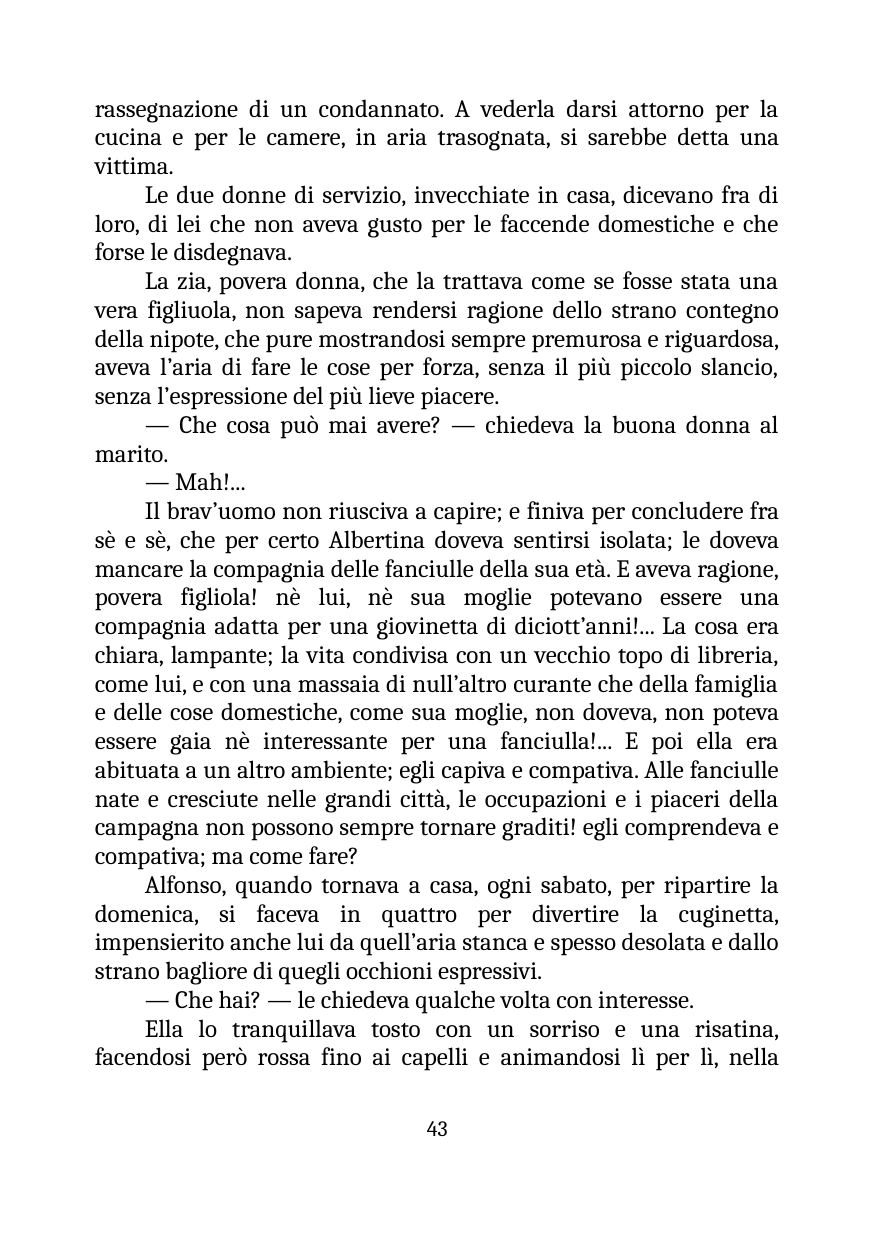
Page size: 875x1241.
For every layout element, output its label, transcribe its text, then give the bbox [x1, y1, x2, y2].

text Alfonso, quando tornava a casa, ogni sabato, per ripartire la domenica, si faceva in quattro per divertire la cuginetta, impensierito anche lui da quell’aria stanca e spesso desolata e dallo strano bagliore di quegli occhioni espressivi. [94, 871, 779, 986]
text Ella lo tranquillava tosto con un sorriso e una risatina, facendosi però rossa fino ai capelli e animandosi lì per lì, nella [94, 1014, 779, 1072]
text — Che hai? — le chiedeva qualche volta con interesse. [94, 986, 779, 1014]
text Il brav’uomo non riusciva a capire; e finiva per concludere fra sè e sè, che per certo Albertina doveva sentirsi isolata; le doveva mancare la compagnia delle fanciulle della sua età. E aveva ragione, povera figliola! nè lui, nè sua moglie potevano essere una compagnia adatta per una giovinetta di diciott’anni!... La cosa era chiara, lampante; la vita condivisa con un vecchio topo di libreria, come lui, e con una massaia di null’altro curante che della famiglia e delle cose domestiche, come sua moglie, non doveva, non poteva essere gaia nè interessante per una fanciulla!... E poi ella era abituata a un altro ambiente; egli capiva e compativa. Alle fanciulle nate e cresciute nelle grandi città, le occupazioni e i piaceri della campagna non possono sempre tornare graditi! egli comprendeva e compativa; ma come fare? [94, 497, 779, 871]
text La zia, povera donna, che la trattava come se fosse stata una vera figliuola, non sapeva rendersi ragione dello strano contegno della nipote, che pure mostrandosi sempre premurosa e riguardosa, aveva l’aria di fare le cose per forza, senza il più piccolo slancio, senza l’espressione del più lieve piacere. [94, 267, 779, 411]
text Le due donne di servizio, invecchiate in casa, dicevano fra di loro, di lei che non aveva gusto per le faccende domestiche e che forse le disdegnava. [94, 181, 779, 267]
text rassegnazione di un condannato. A vederla darsi attorno per la cucina e per le camere, in aria trasognata, si sarebbe detta una vittima. [94, 94, 779, 181]
text — Che cosa può mai avere? — chiedeva la buona donna al marito. [94, 411, 779, 468]
text — Mah!... [94, 468, 779, 497]
